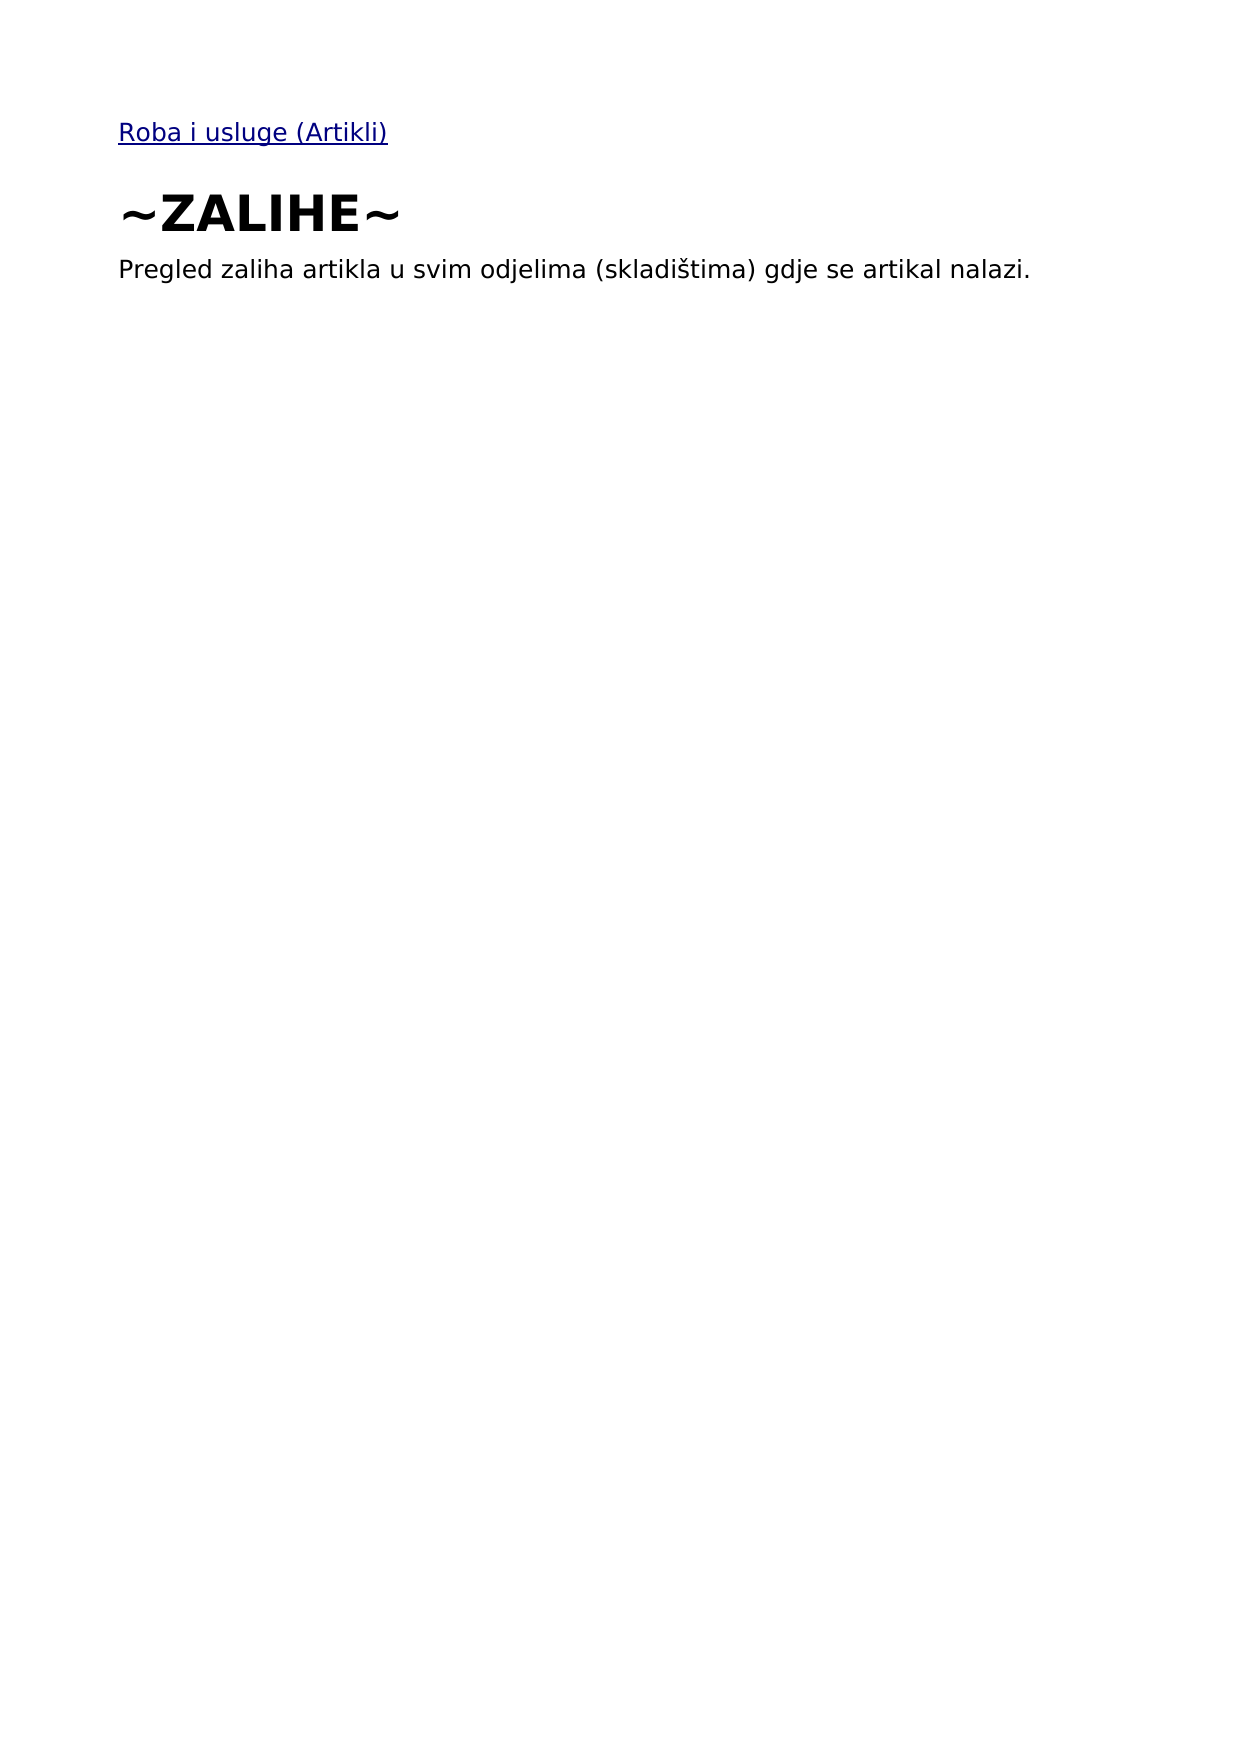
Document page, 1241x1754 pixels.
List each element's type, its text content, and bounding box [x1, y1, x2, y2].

text Pregled zaliha artikla u svim odjelima (skladištima) gdje se artikal nalazi. [118, 256, 1122, 285]
text Roba i usluge (Artikli) [118, 118, 1122, 147]
subtitle ~ZALIHE~ [118, 185, 1122, 243]
